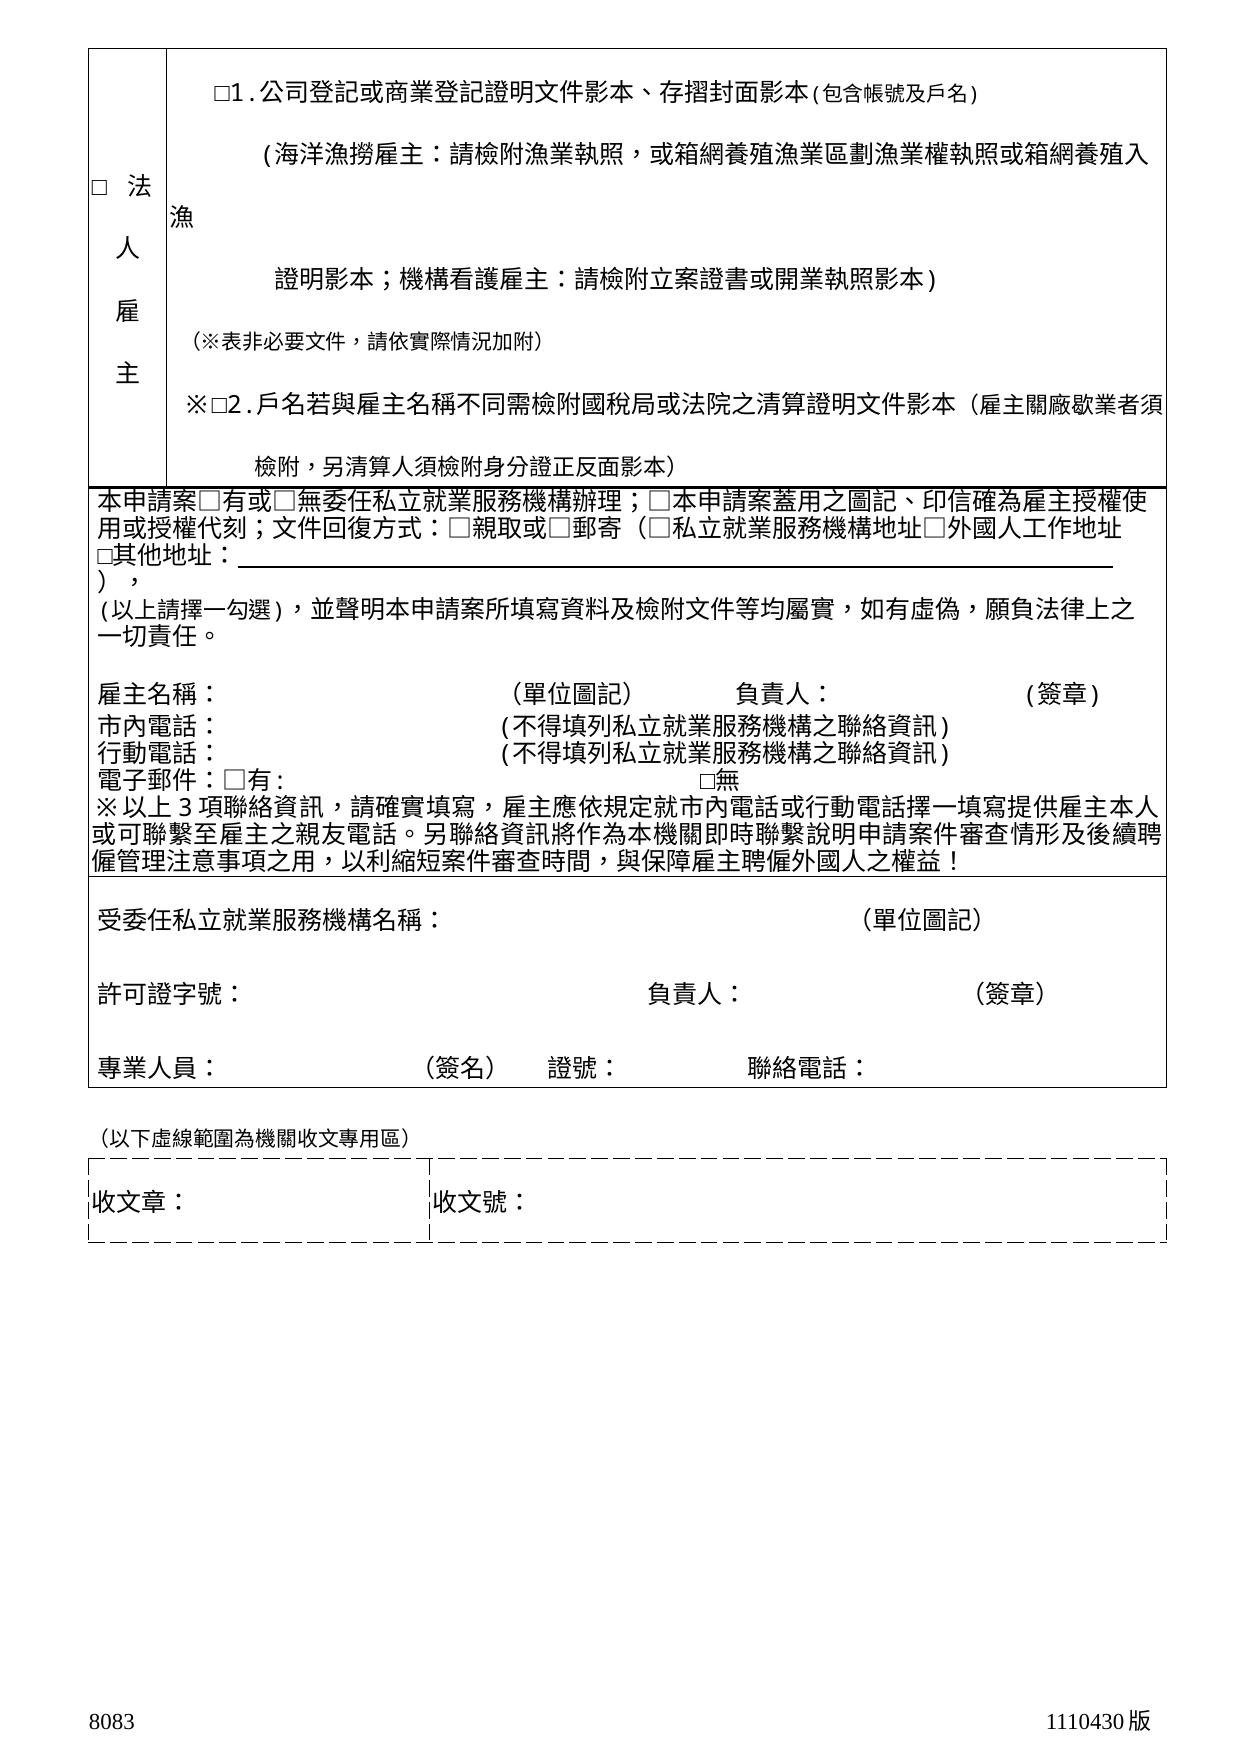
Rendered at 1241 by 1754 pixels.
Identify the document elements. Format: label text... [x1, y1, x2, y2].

table_cell 受委任私立就業服務機構名稱： （單位圖記） 許可證字號： 負責人： （簽章） 專業人員： （簽名） 證號： 聯絡電話： [89, 877, 1166, 1087]
table_cell □法人雇主 [89, 49, 166, 486]
table_header 收文號： [429, 1158, 1166, 1242]
table_header 收文章： [89, 1158, 429, 1242]
text （以下虛線範圍為機關收文專用區） [89, 1096, 1152, 1158]
table_cell □1.公司登記或商業登記證明文件影本、存摺封面影本(包含帳號及戶名) (海洋漁撈雇主：請檢附漁業執照，或箱網養殖漁業區劃漁業權執照或箱網養殖入漁 證明影本；機構看護雇主：請檢附立案證書或開業執照影本) （※表非必要文件，請依實際情況加附） ※□2.戶名若與雇主名稱不同需檢附國稅局或法院之清算證明文件影本（雇主關廠歇業者須 檢附，另清算人須檢附身分證正反面影本） [167, 49, 1166, 486]
table_header 本申請案□有或□無委任私立就業服務機構辦理；□本申請案蓋用之圖記、印信確為雇主授權使用或授權代刻；文件回復方式：□親取或□郵寄（□私立就業服務機構地址□外國人工作地址 □其他地址： ）， (以上請擇一勾選)，並聲明本申請案所填寫資料及檢附文件等均屬實，如有虛偽，願負法律上之一切責任。 雇主名稱： （單位圖記） 負責人： (簽章) 市內電話： (不得填列私立就業服務機構之聯絡資訊) 行動電話： (不得填列私立就業服務機構之聯絡資訊) 電子郵件：□有: □無 ※以上3項聯絡資訊，請確實填寫，雇主應依規定就市內電話或行動電話擇一填寫提供雇主本人或可聯繫至雇主之親友電話。另聯絡資訊將作為本機關即時聯繫說明申請案件審查情形及後續聘僱管理注意事項之用，以利縮短案件審查時間，與保障雇主聘僱外國人之權益！ [89, 489, 1166, 876]
